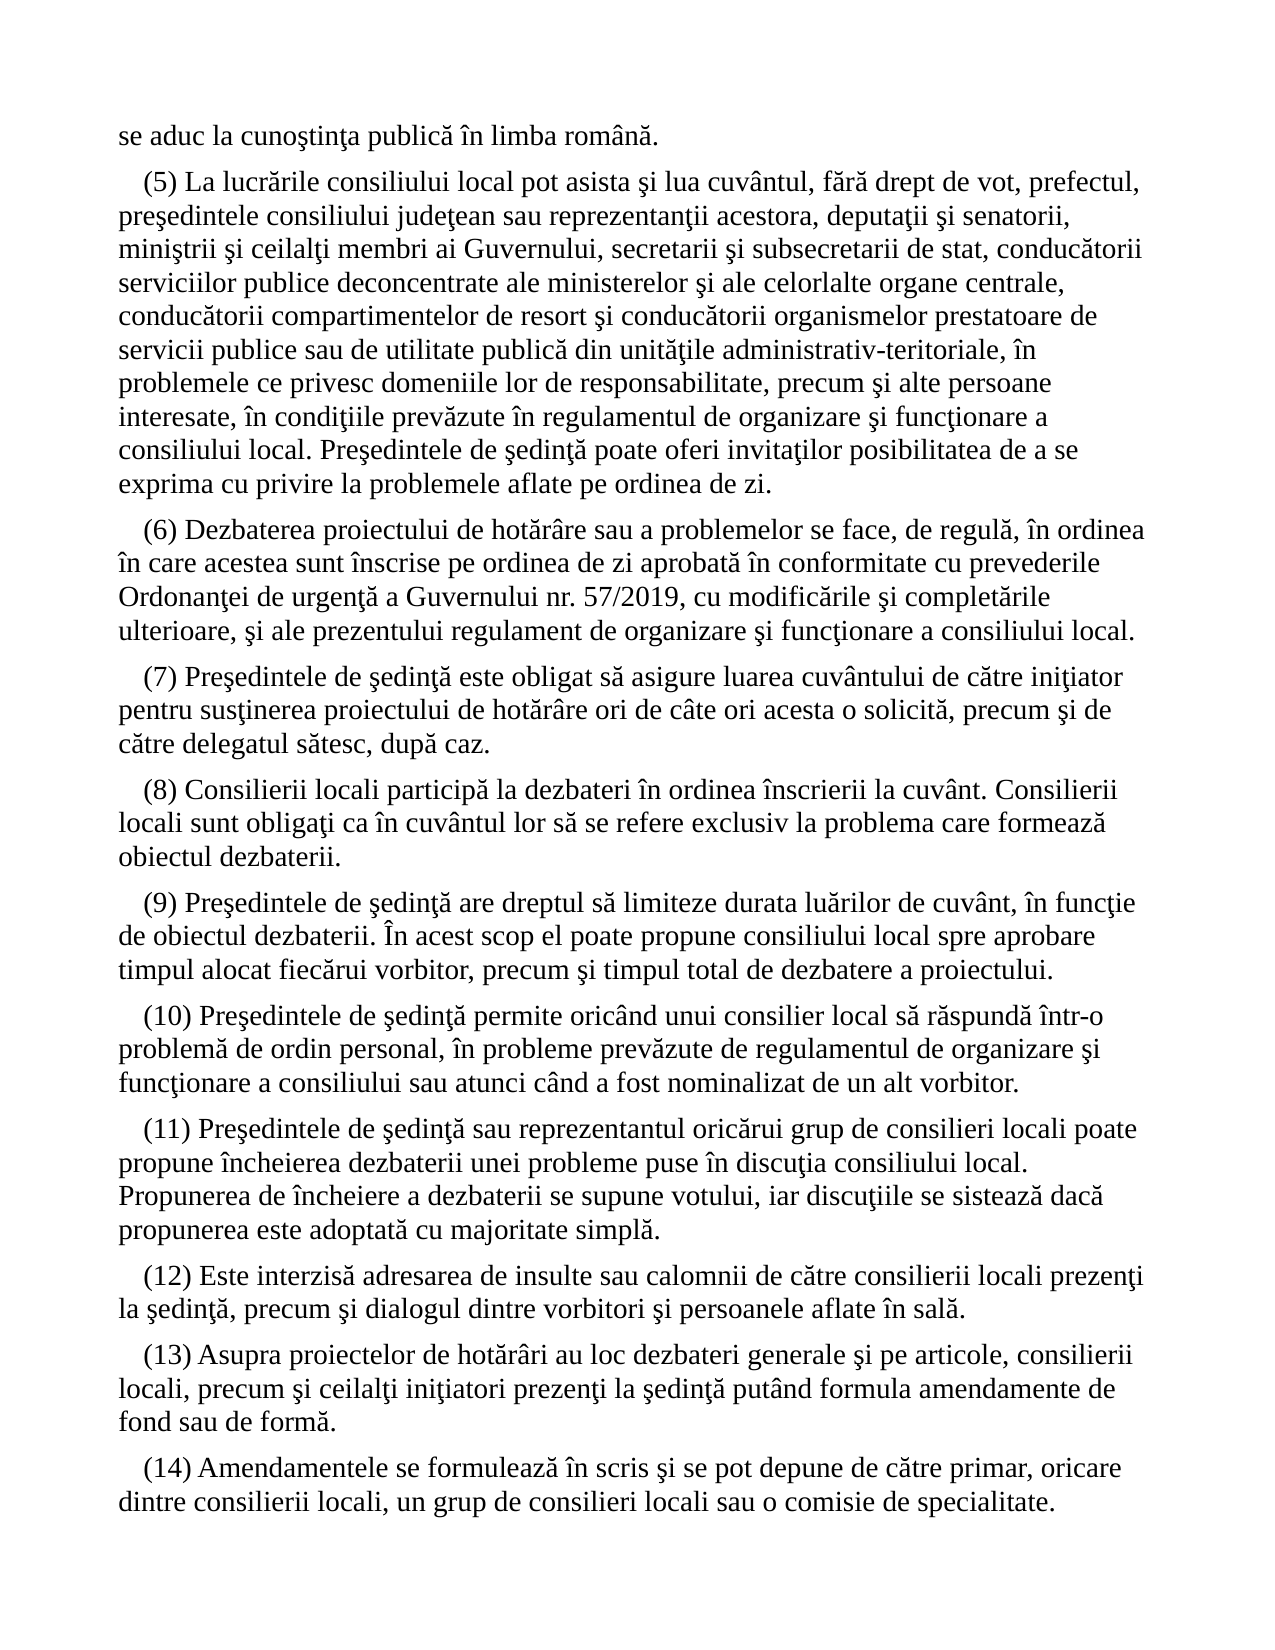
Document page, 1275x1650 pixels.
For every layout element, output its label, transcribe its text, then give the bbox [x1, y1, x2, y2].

text (9) Preşedintele de şedinţă are dreptul să limiteze durata luărilor de cuvânt, în funcţie de obiectul dezbaterii. În acest scop el poate propune consiliului local spre aprobare timpul alocat fiecărui vorbitor, precum şi timpul total de dezbatere a proiectului. [118, 885, 1157, 986]
text (8) Consilierii locali participă la dezbateri în ordinea înscrierii la cuvânt. Consilierii locali sunt obligaţi ca în cuvântul lor să se refere exclusiv la problema care formează obiectul dezbaterii. [118, 772, 1157, 872]
text (11) Preşedintele de şedinţă sau reprezentantul oricărui grup de consilieri locali poate propune încheierea dezbaterii unei probleme puse în discuţia consiliului local. Propunerea de încheiere a dezbaterii se supune votului, iar discuţiile se sistează dacă propunerea este adoptată cu majoritate simplă. [118, 1111, 1157, 1245]
text (14) Amendamentele se formulează în scris şi se pot depune de către primar, oricare dintre consilierii locali, un grup de consilieri locali sau o comisie de specialitate. [118, 1451, 1157, 1518]
text (7) Preşedintele de şedinţă este obligat să asigure luarea cuvântului de către iniţiator pentru susţinerea proiectului de hotărâre ori de câte ori acesta o solicită, precum şi de către delegatul sătesc, după caz. [118, 659, 1157, 759]
text (6) Dezbaterea proiectului de hotărâre sau a problemelor se face, de regulă, în ordinea în care acestea sunt înscrise pe ordinea de zi aprobată în conformitate cu prevederile Ordonanţei de urgenţă a Guvernului nr. 57/2019, cu modificările şi completările ulterioare, şi ale prezentului regulament de organizare şi funcţionare a consiliului local. [118, 512, 1157, 646]
text (10) Preşedintele de şedinţă permite oricând unui consilier local să răspundă într-o problemă de ordin personal, în probleme prevăzute de regulamentul de organizare şi funcţionare a consiliului sau atunci când a fost nominalizat de un alt vorbitor. [118, 998, 1157, 1099]
text (5) La lucrările consiliului local pot asista şi lua cuvântul, fără drept de vot, prefectul, preşedintele consiliului judeţean sau reprezentanţii acestora, deputaţii şi senatorii, miniştrii şi ceilalţi membri ai Guvernului, secretarii şi subsecretarii de stat, conducătorii serviciilor publice deconcentrate ale ministerelor şi ale celorlalte organe centrale, conducătorii compartimentelor de resort şi conducătorii organismelor prestatoare de servicii publice sau de utilitate publică din unităţile administrativ-teritoriale, în problemele ce privesc domeniile lor de responsabilitate, precum şi alte persoane interesate, în condiţiile prevăzute în regulamentul de organizare şi funcţionare a consiliului local. Preşedintele de şedinţă poate oferi invitaţilor posibilitatea de a se exprima cu privire la problemele aflate pe ordinea de zi. [118, 164, 1157, 499]
text se aduc la cunoştinţa publică în limba română. [118, 118, 1157, 152]
text (12) Este interzisă adresarea de insulte sau calomnii de către consilierii locali prezenţi la şedinţă, precum şi dialogul dintre vorbitori şi persoanele aflate în sală. [118, 1258, 1157, 1325]
text (13) Asupra proiectelor de hotărâri au loc dezbateri generale şi pe articole, consilierii locali, precum şi ceilalţi iniţiatori prezenţi la şedinţă putând formula amendamente de fond sau de formă. [118, 1337, 1157, 1438]
